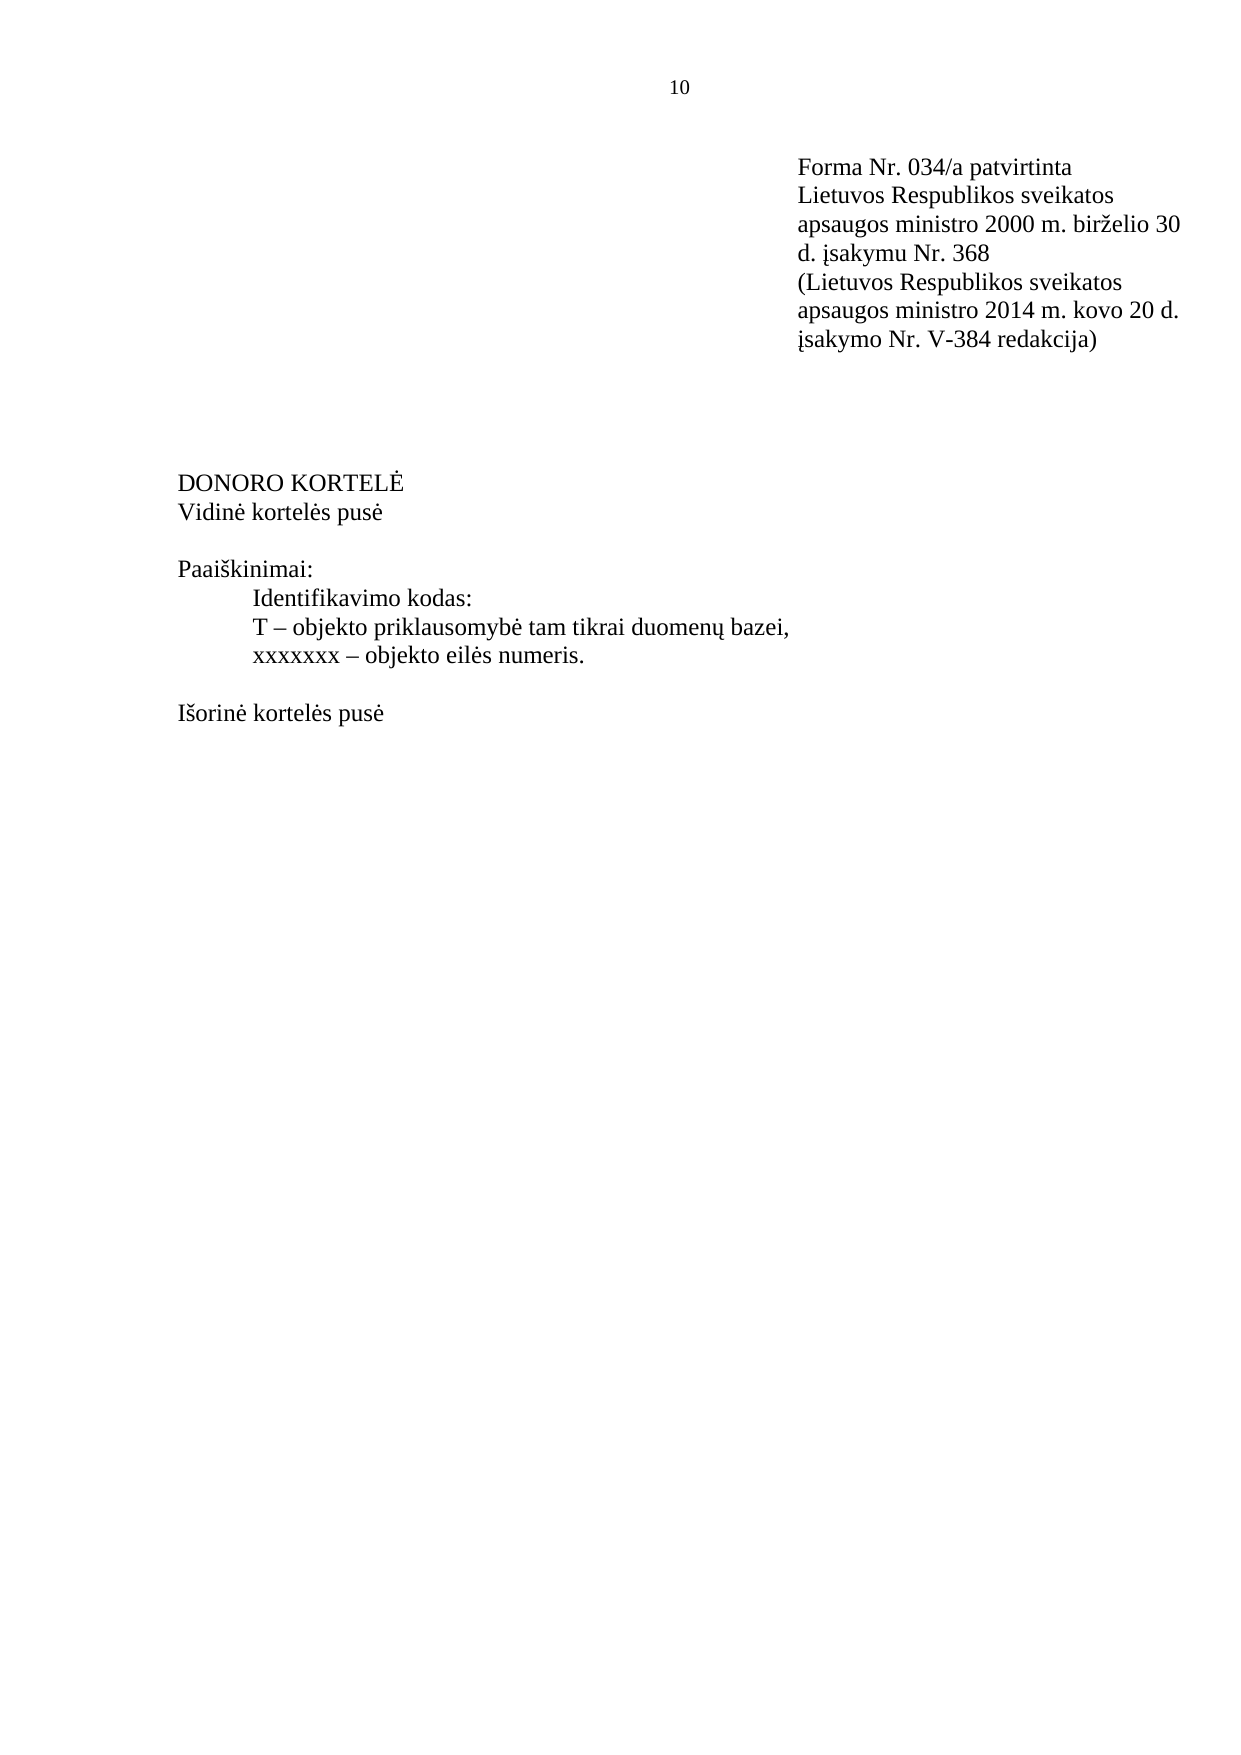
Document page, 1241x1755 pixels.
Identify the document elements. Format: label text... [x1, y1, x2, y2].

text T – objekto priklausomybė tam tikrai duomenų bazei, [177, 612, 1181, 641]
text Paaiškinimai: [177, 554, 1181, 583]
text Forma Nr. 034/a patvirtinta [797, 152, 1181, 181]
text Lietuvos Respublikos sveikatos apsaugos ministro 2000 m. birželio 30 d. įsakymu Nr. 368 [797, 181, 1181, 267]
text Identifikavimo kodas: [177, 583, 1181, 612]
text (Lietuvos Respublikos sveikatos apsaugos ministro 2014 m. kovo 20 d. įsakymo Nr. V-384 redakcija) [797, 267, 1181, 353]
text DONORO KORTELĖ [177, 468, 1181, 497]
text Vidinė kortelės pusė [177, 497, 1181, 526]
text Išorinė kortelės pusė [177, 698, 1181, 727]
text xxxxxxx – objekto eilės numeris. [177, 641, 1181, 669]
